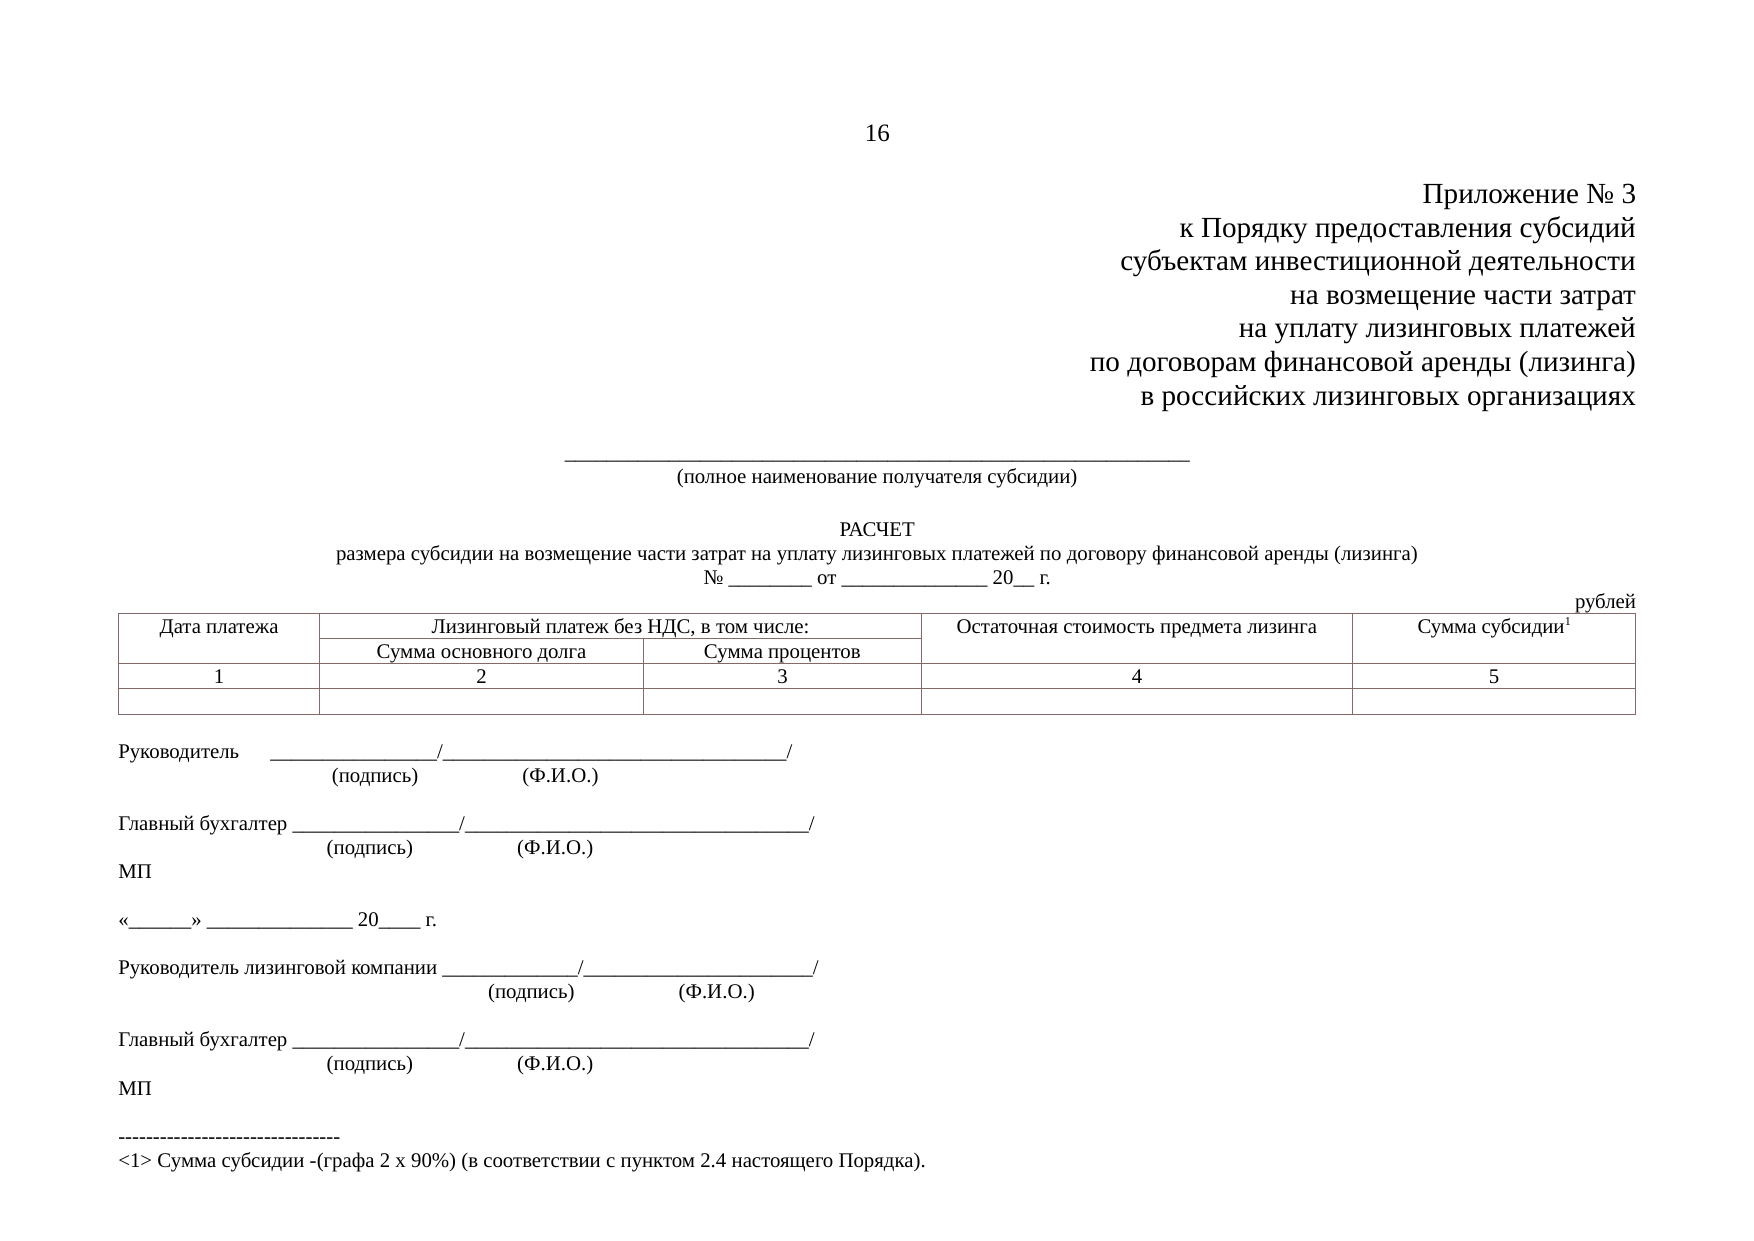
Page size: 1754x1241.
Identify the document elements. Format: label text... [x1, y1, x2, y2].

text -------------------------------- [118, 1123, 1636, 1148]
text № ________ от ______________ 20__ г. [118, 565, 1636, 589]
text (полное наименование получателя субсидии) [118, 464, 1636, 488]
table_cell 2 [320, 664, 643, 688]
table_header Сумма субсидии1 [1353, 614, 1635, 663]
table_cell Сумма основного долга [320, 639, 643, 663]
text (подпись) (Ф.И.О.) [118, 1051, 1636, 1075]
text (подпись) (Ф.И.О.) [118, 763, 1636, 787]
table_cell 3 [644, 664, 921, 688]
text по договорам финансовой аренды (лизинга) [118, 344, 1636, 378]
table_cell Сумма процентов [644, 639, 921, 663]
text на возмещение части затрат [118, 277, 1636, 311]
text к Порядку предоставления субсидий [118, 210, 1636, 243]
text «______» ______________ 20____ г. [118, 907, 1636, 931]
text <1> Сумма субсидии -(графа 2 x 90%) (в соответствии с пунктом 2.4 настоящего Порядка). [118, 1148, 1636, 1172]
text МП [118, 1075, 1636, 1099]
table_cell 5 [1353, 664, 1635, 688]
text на уплату лизинговых платежей [118, 311, 1636, 344]
table_header Лизинговый платеж без НДС, в том числе: [320, 614, 921, 638]
text РАСЧЕТ [118, 517, 1636, 541]
table_cell [922, 689, 1352, 713]
text в российских лизинговых организациях [118, 378, 1636, 411]
table_cell [119, 689, 319, 713]
text субъектам инвестиционной деятельности [118, 243, 1636, 277]
text рублей [118, 589, 1636, 613]
table_cell [320, 689, 643, 713]
text Главный бухгалтер ________________/_________________________________/ [118, 1027, 1636, 1051]
text Руководитель лизинговой компании _____________/______________________/ [118, 955, 1636, 979]
table_cell [644, 689, 921, 713]
text (подпись) (Ф.И.О.) [118, 835, 1636, 859]
text (подпись) (Ф.И.О.) [118, 979, 1636, 1003]
text Приложение № 3 [118, 176, 1636, 210]
table_cell 1 [119, 664, 319, 688]
text МП [118, 859, 1636, 883]
table_header Дата платежа [119, 614, 319, 663]
table_header Остаточная стоимость предмета лизинга [922, 614, 1352, 663]
table_cell [1353, 689, 1635, 713]
text ____________________________________________________________ [118, 440, 1636, 464]
text размера субсидии на возмещение части затрат на уплату лизинговых платежей по договору финансовой аренды (лизинга) [118, 541, 1636, 565]
text Руководитель ________________/_________________________________/ [118, 738, 1636, 763]
table_cell 4 [922, 664, 1352, 688]
text Главный бухгалтер ________________/_________________________________/ [118, 811, 1636, 835]
